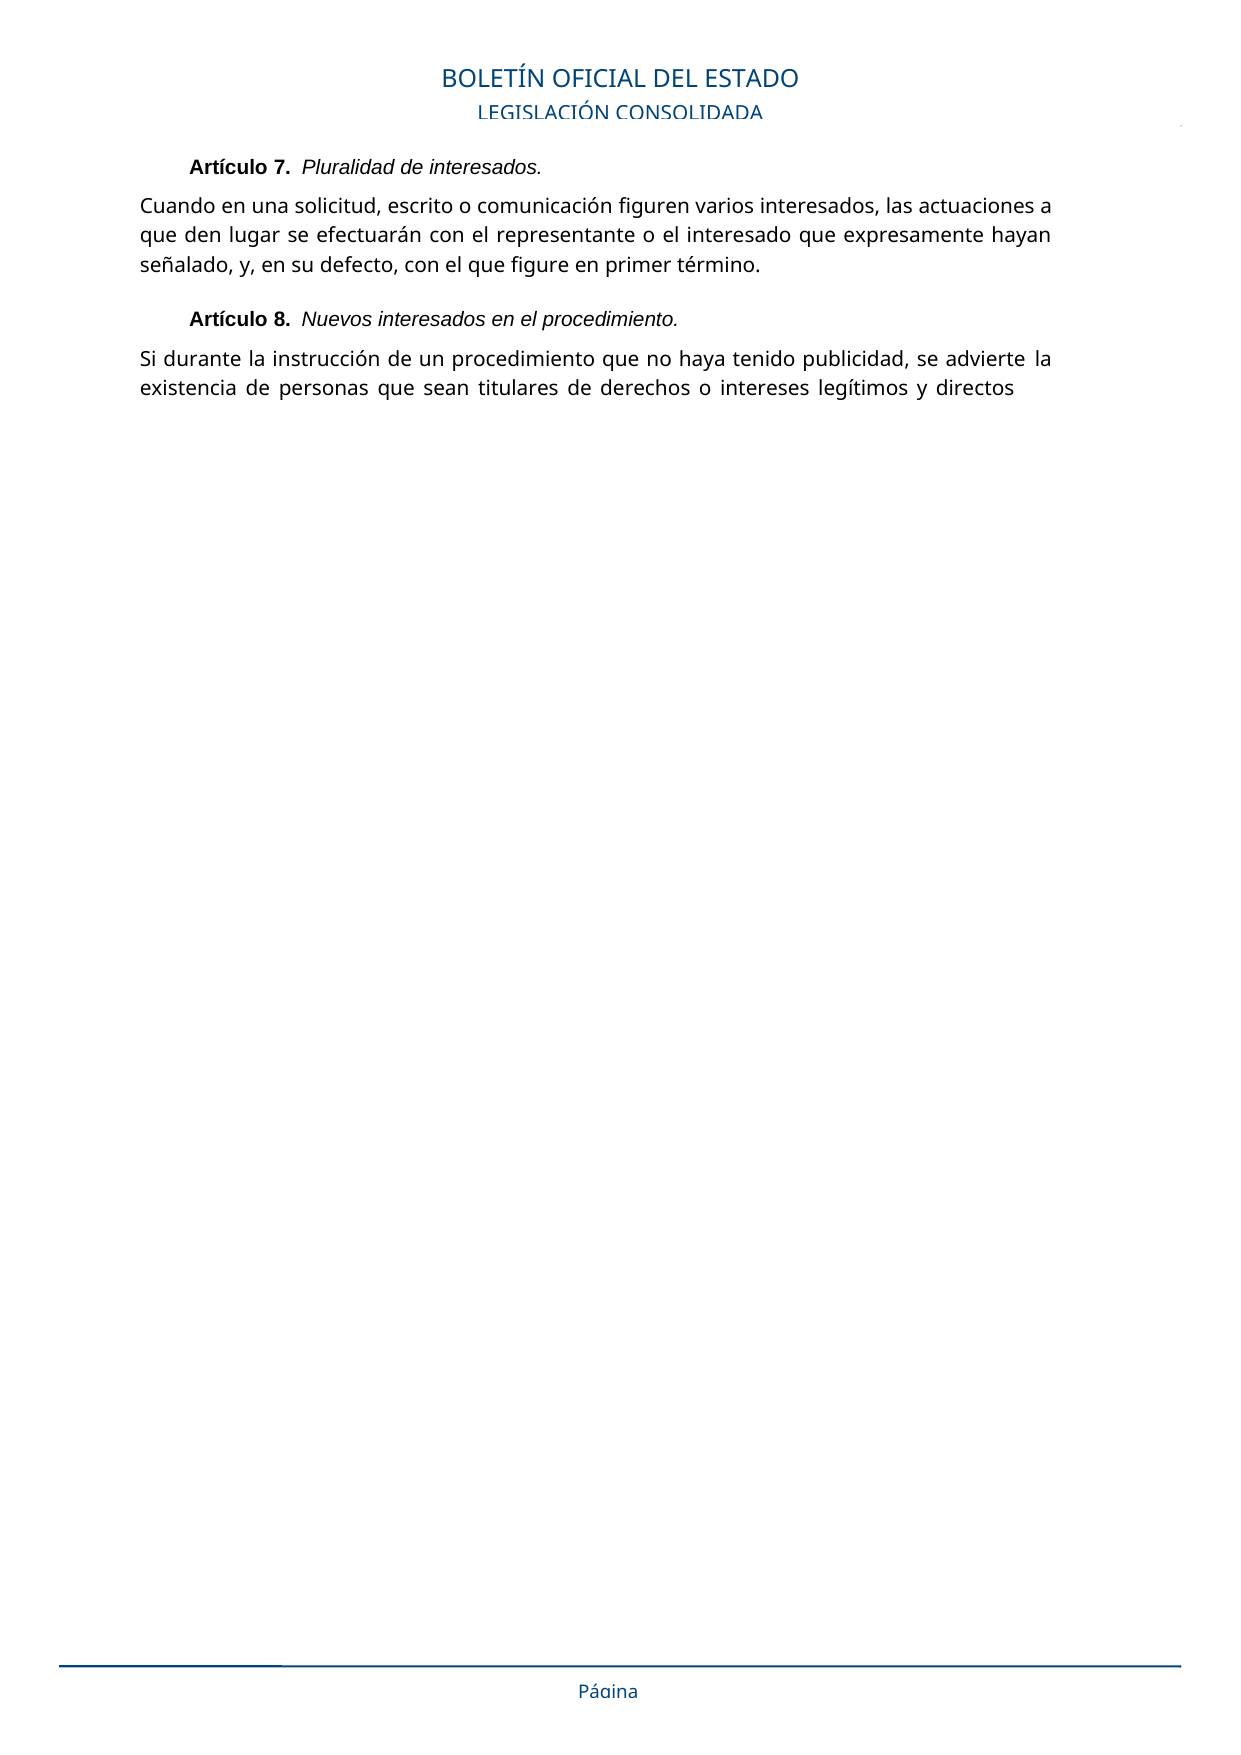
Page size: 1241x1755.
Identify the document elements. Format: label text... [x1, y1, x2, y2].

text Cuando en una solicitud, escrito o comunicación figuren varios interesados, las actuaciones a que den lugar se efectuarán con el representante o el interesado que expresamente hayan señalado, y, en su defecto, con el que figure en primer término. [139, 191, 1052, 278]
text Artículo 8. Nuevos interesados en el procedimiento. [189, 307, 1184, 331]
text Artículo 7. Pluralidad de interesados. [189, 154, 1184, 178]
text Si durante la instrucción de un procedimiento que no haya tenido publicidad, se advierte la existencia de personas que sean titulares de derechos o intereses legítimos y directos [139, 344, 1052, 402]
